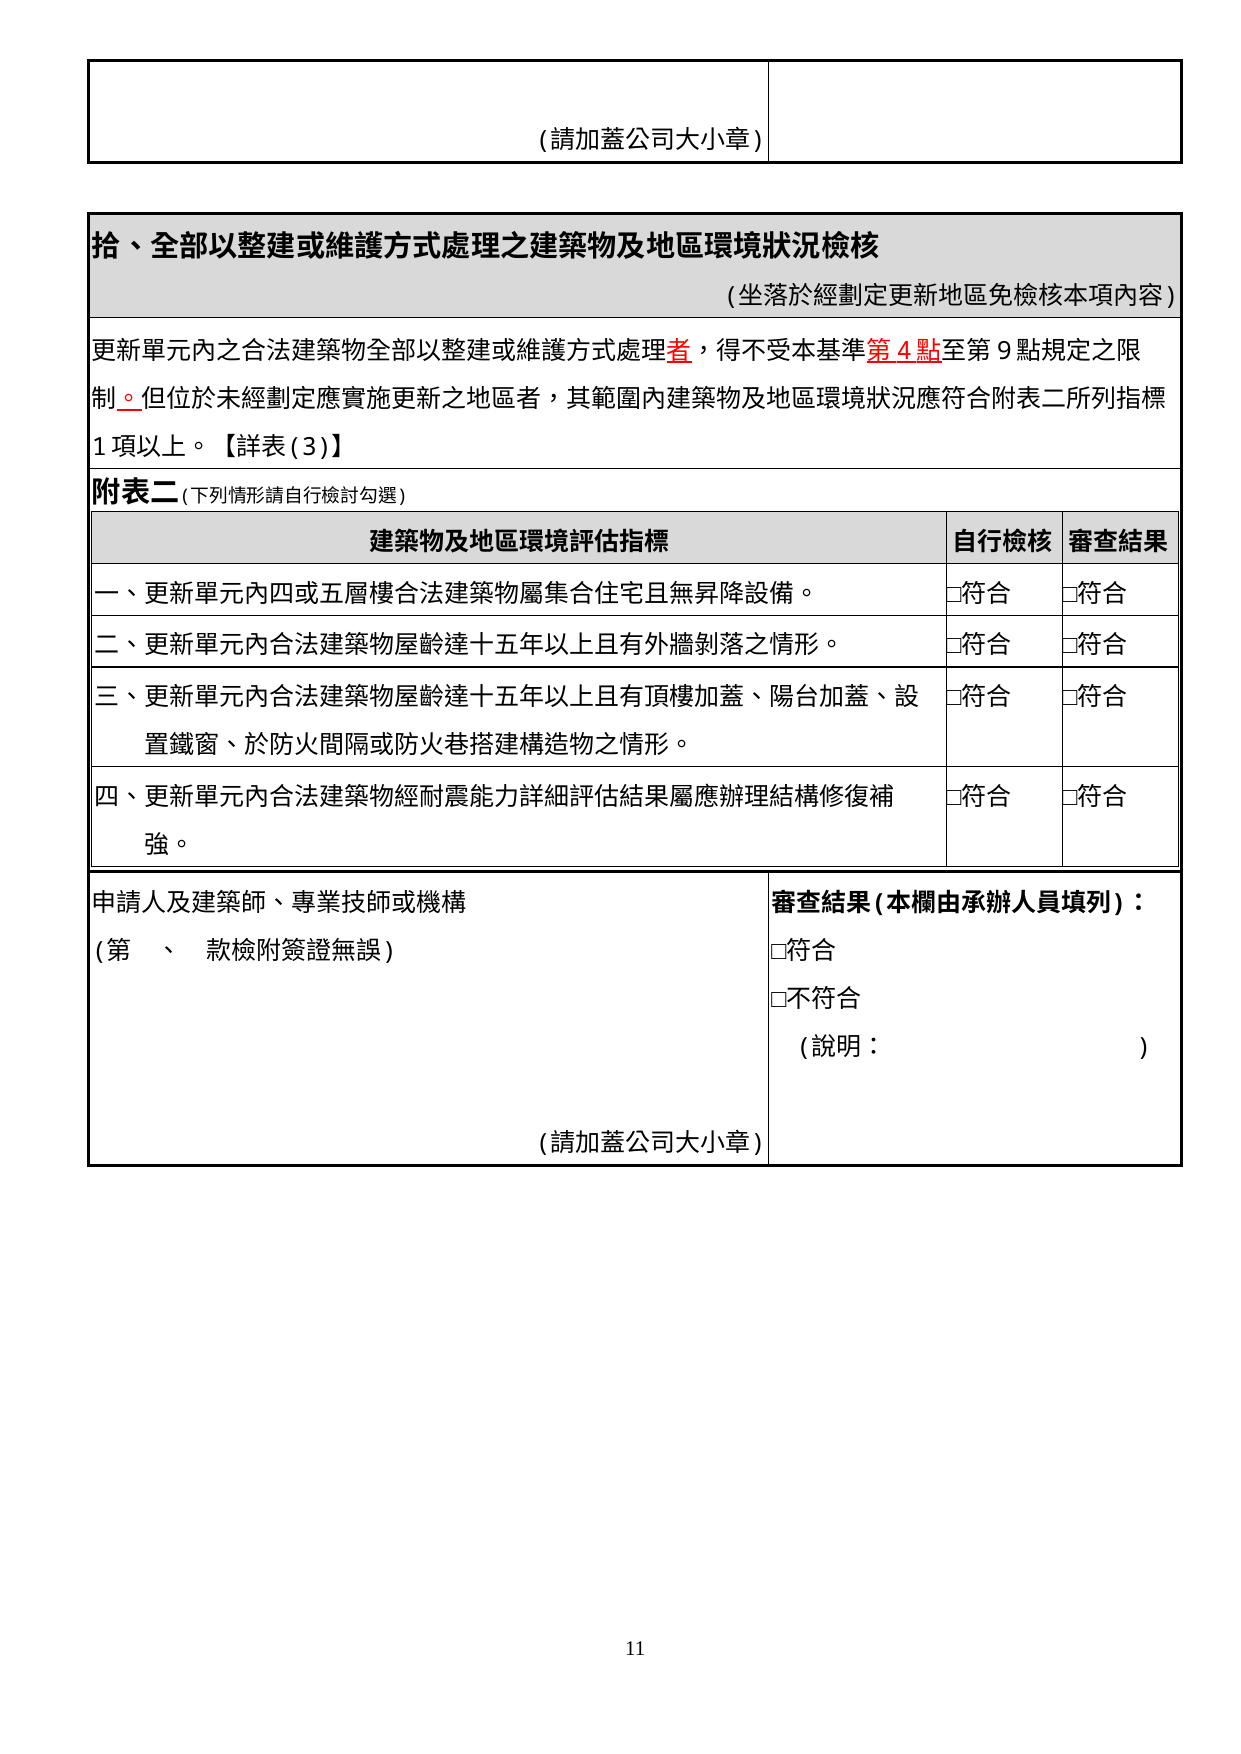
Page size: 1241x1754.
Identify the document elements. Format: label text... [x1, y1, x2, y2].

table_cell □符合 [947, 616, 1062, 666]
table_cell □符合 [1063, 564, 1178, 614]
table_cell 二、更新單元內合法建築物屋齡達十五年以上且有外牆剝落之情形。 [92, 616, 946, 666]
table_cell 附表二(下列情形請自行檢討勾選) [90, 469, 1180, 870]
table_cell 一、更新單元內四或五層樓合法建築物屬集合住宅且無昇降設備。 [92, 564, 946, 614]
table_cell □符合 [947, 564, 1062, 614]
table_cell 申請人及建築師、專業技師或機構 (第 、 款檢附簽證無誤) (請加蓋公司大小章) [90, 873, 768, 1163]
table_cell □符合 [1063, 668, 1178, 766]
table_header 拾、全部以整建或維護方式處理之建築物及地區環境狀況檢核 (坐落於經劃定更新地區免檢核本項內容) [90, 215, 1180, 317]
table_cell 四、更新單元內合法建築物經耐震能力詳細評估結果屬應辦理結構修復補強。 [92, 767, 946, 866]
table_header 自行檢核 [947, 512, 1062, 563]
table_cell □符合 [947, 767, 1062, 866]
table_cell 審查結果(本欄由承辦人員填列)： □符合 □不符合 (說明： ) [769, 873, 1180, 1163]
table_cell □符合 [1063, 767, 1178, 866]
table_cell 三、更新單元內合法建築物屋齡達十五年以上且有頂樓加蓋、陽台加蓋、設置鐵窗、於防火間隔或防火巷搭建構造物之情形。 [92, 668, 946, 766]
table_cell □符合 [947, 668, 1062, 766]
table_cell □符合 [1063, 616, 1178, 666]
table_header 建築物及地區環境評估指標 [92, 512, 946, 563]
table_header 審查結果 [1063, 512, 1178, 563]
table_cell 更新單元內之合法建築物全部以整建或維護方式處理者，得不受本基準第4點至第9點規定之限制。但位於未經劃定應實施更新之地區者，其範圍內建築物及地區環境狀況應符合附表二所列指標1項以上。【詳表(3)】 [90, 318, 1180, 467]
table_cell [769, 62, 1180, 161]
table_cell (請加蓋公司大小章) [90, 62, 768, 161]
